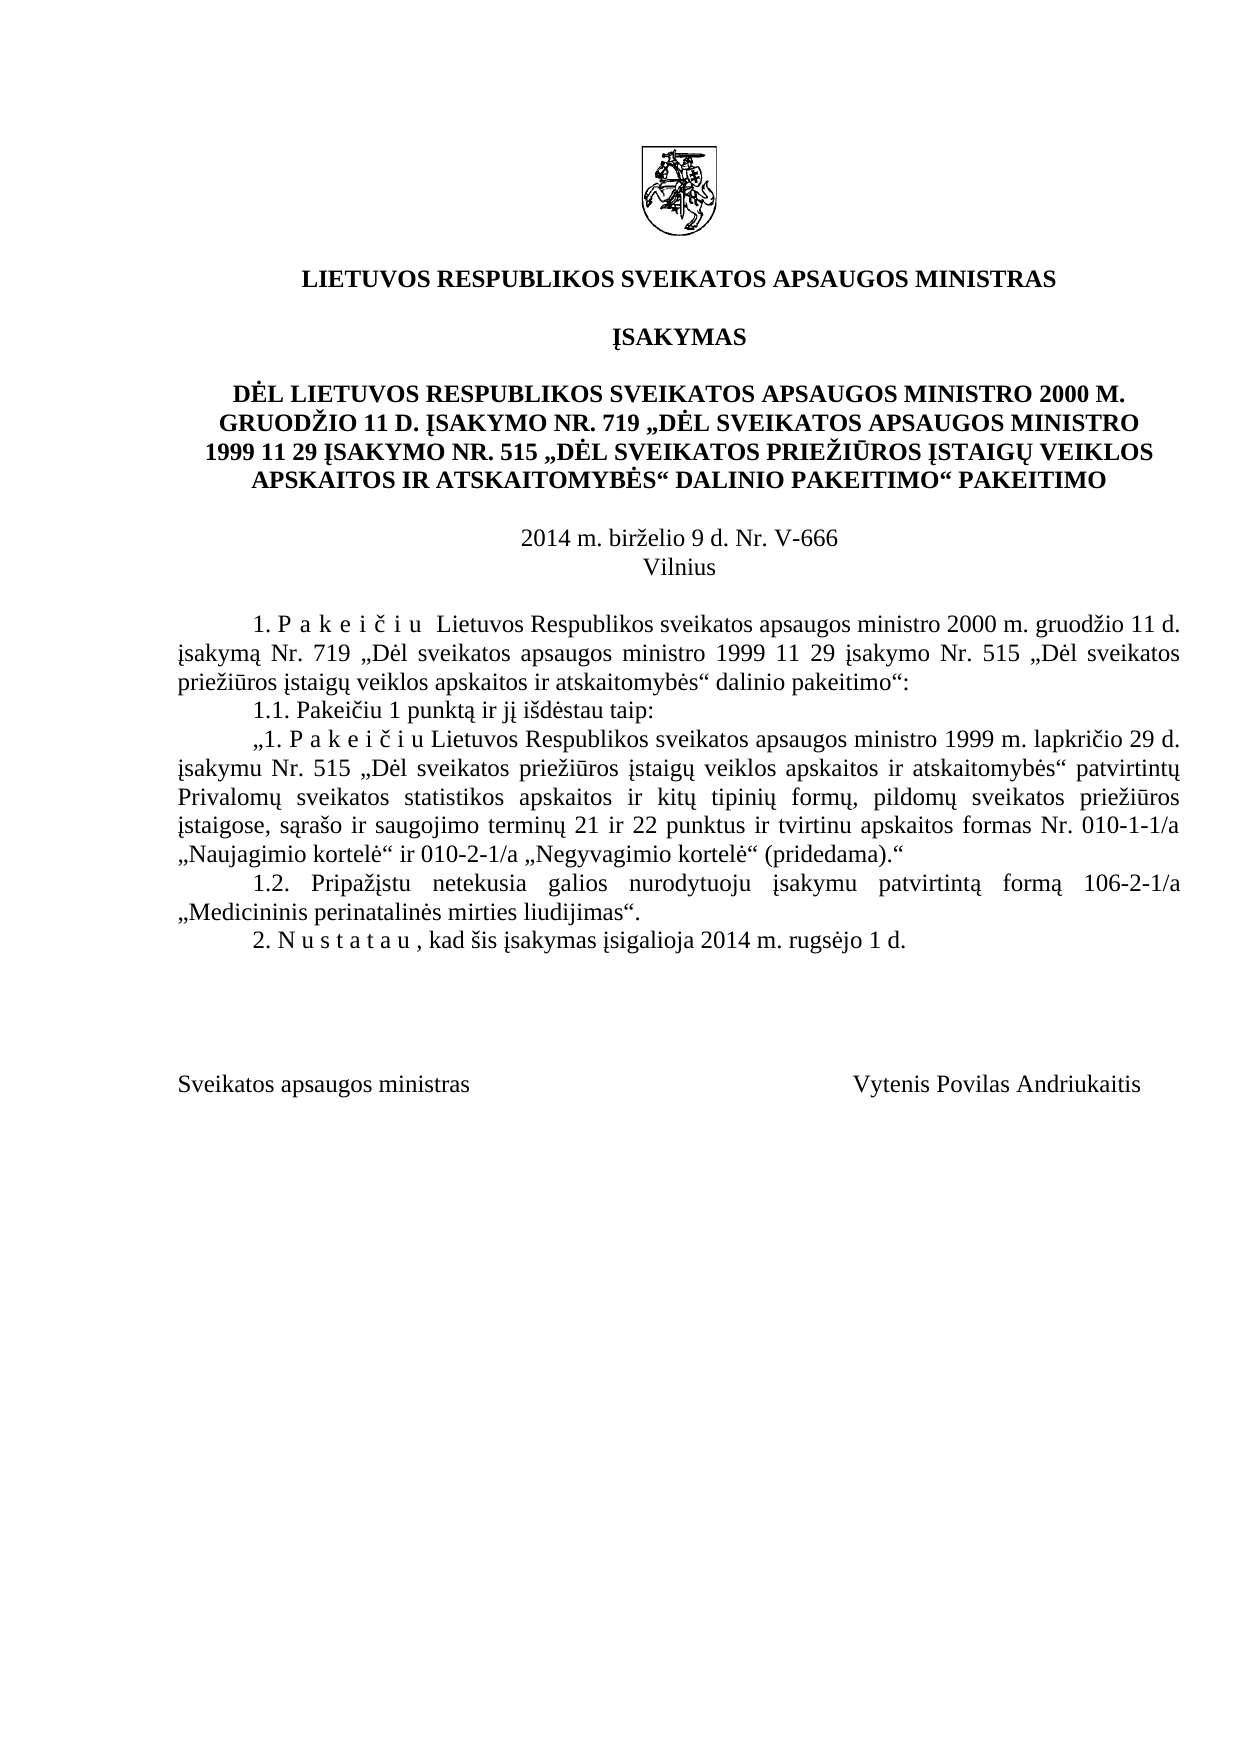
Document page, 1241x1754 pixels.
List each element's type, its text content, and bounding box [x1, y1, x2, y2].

text Vilnius [177, 552, 1181, 581]
text „1. P a k e i č i u Lietuvos Respublikos sveikatos apsaugos ministro 1999 m. lapkričio 29 d. įsakymu Nr. 515 „Dėl sveikatos priežiūros įstaigų veiklos apskaitos ir atskaitomybės“ patvirtintų Privalomų sveikatos statistikos apskaitos ir kitų tipinių formų, pildomų sveikatos priežiūros įstaigose, sąrašo ir saugojimo terminų 21 ir 22 punktus ir tvirtinu apskaitos formas Nr. 010-1-1/a „Naujagimio kortelė“ ir 010-2-1/a „Negyvagimio kortelė“ (pridedama).“ [177, 724, 1181, 868]
text 2014 m. birželio 9 d. Nr. V-666 [177, 523, 1181, 552]
text 1.2. Pripažįstu netekusia galios nurodytuoju įsakymu patvirtintą formą 106-2-1/a „Medicininis perinatalinės mirties liudijimas“. [177, 868, 1181, 926]
text LIETUVOS RESPUBLIKOS SVEIKATOS APSAUGOS MINISTRAS [177, 264, 1181, 293]
text 1.1. Pakeičiu 1 punktą ir jį išdėstau taip: [177, 696, 1181, 724]
text 2. Nustatau, kad šis įsakymas įsigalioja 2014 m. rugsėjo 1 d. [177, 926, 1181, 954]
text DĖL LIETUVOS RESPUBLIKOS SVEIKATOS APSAUGOS MINISTRO 2000 M. GRUODŽIO 11 D. ĮSAKYMO NR. 719 „DĖL SVEIKATOS APSAUGOS MINISTRO 1999 11 29 ĮSAKYMO NR. 515 „DĖL SVEIKATOS PRIEŽIŪROS ĮSTAIGŲ VEIKLOS APSKAITOS IR ATSKAITOMYBĖS“ DALINIO PAKEITIMO“ PAKEITIMO [177, 379, 1181, 494]
text ĮSAKYMAS [177, 322, 1181, 351]
text Sveikatos apsaugos ministras Vytenis Povilas Andriukaitis [177, 1069, 1181, 1098]
text 1. Pakeičiu Lietuvos Respublikos sveikatos apsaugos ministro 2000 m. gruodžio 11 d. įsakymą Nr. 719 „Dėl sveikatos apsaugos ministro 1999 11 29 įsakymo Nr. 515 „Dėl sveikatos priežiūros įstaigų veiklos apskaitos ir atskaitomybės“ dalinio pakeitimo“: [177, 609, 1181, 696]
